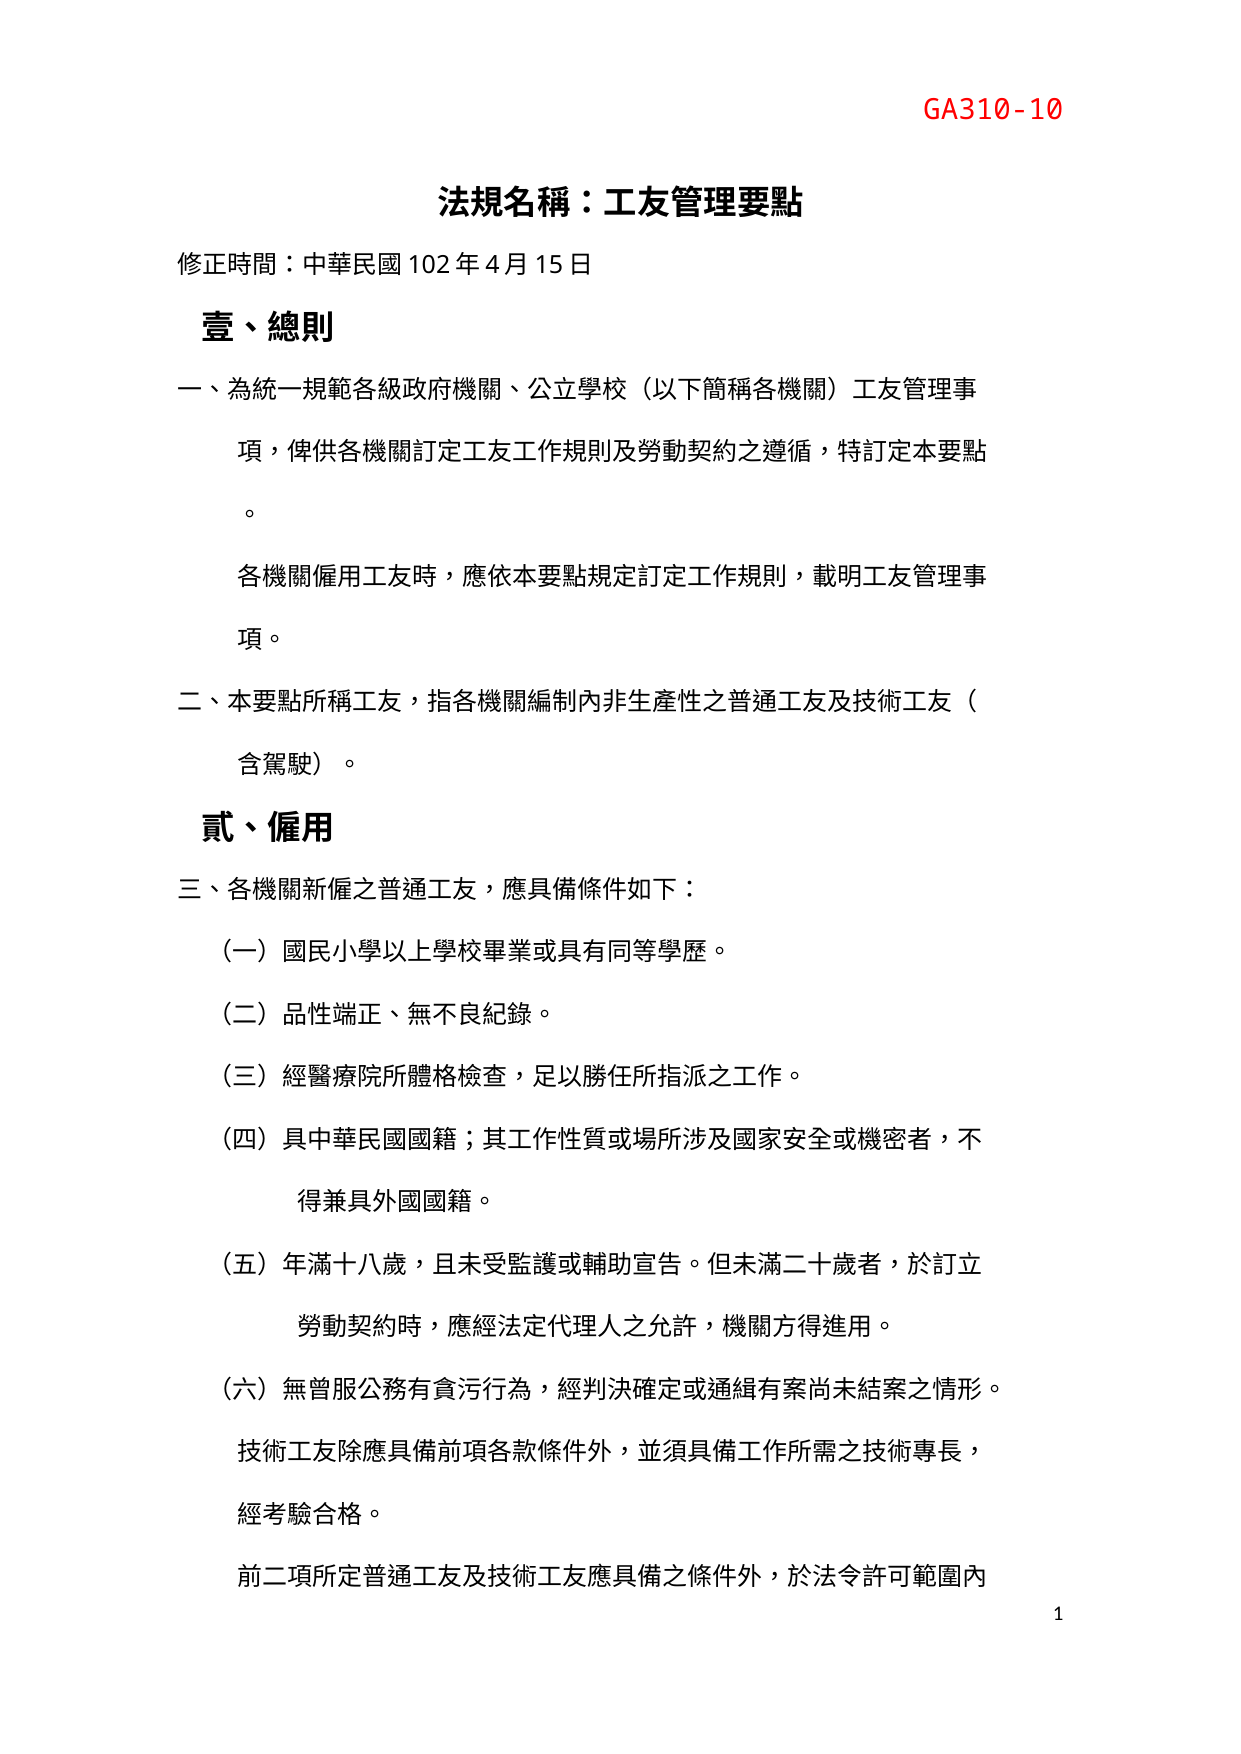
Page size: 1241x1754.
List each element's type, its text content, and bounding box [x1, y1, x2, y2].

text 修正時間：中華民國102年4月15日 [177, 221, 1063, 283]
text （三）經醫療院所體格檢查，足以勝任所指派之工作。 [177, 1033, 1063, 1096]
text 三、各機關新僱之普通工友，應具備條件如下： [177, 846, 1063, 908]
text 經考驗合格。 [177, 1471, 1063, 1533]
text 法規名稱：工友管理要點 [177, 158, 1063, 221]
text （四）具中華民國國籍；其工作性質或場所涉及國家安全或機密者，不 [177, 1096, 1063, 1158]
text （二）品性端正、無不良紀錄。 [177, 971, 1063, 1033]
text 項，俾供各機關訂定工友工作規則及勞動契約之遵循，特訂定本要點 [177, 408, 1063, 471]
text 壹、總則 [177, 283, 1063, 346]
text 得兼具外國國籍。 [177, 1158, 1063, 1221]
text 二、本要點所稱工友，指各機關編制內非生產性之普通工友及技術工友（ [177, 658, 1063, 721]
text 前二項所定普通工友及技術工友應具備之條件外，於法令許可範圍內 [177, 1533, 1063, 1596]
text （一）國民小學以上學校畢業或具有同等學歷。 [177, 908, 1063, 971]
text 。 [177, 471, 1063, 533]
text 項。 [177, 596, 1063, 658]
text 貳、僱用 [177, 783, 1063, 846]
text 一、為統一規範各級政府機關、公立學校（以下簡稱各機關）工友管理事 [177, 346, 1063, 408]
text （六）無曾服公務有貪污行為，經判決確定或通緝有案尚未結案之情形。 [177, 1346, 1063, 1408]
text 技術工友除應具備前項各款條件外，並須具備工作所需之技術專長， [177, 1408, 1063, 1471]
text （五）年滿十八歲，且未受監護或輔助宣告。但未滿二十歲者，於訂立 [177, 1221, 1063, 1283]
text 勞動契約時，應經法定代理人之允許，機關方得進用。 [177, 1283, 1063, 1346]
text 各機關僱用工友時，應依本要點規定訂定工作規則，載明工友管理事 [177, 533, 1063, 596]
text 含駕駛）。 [177, 721, 1063, 783]
